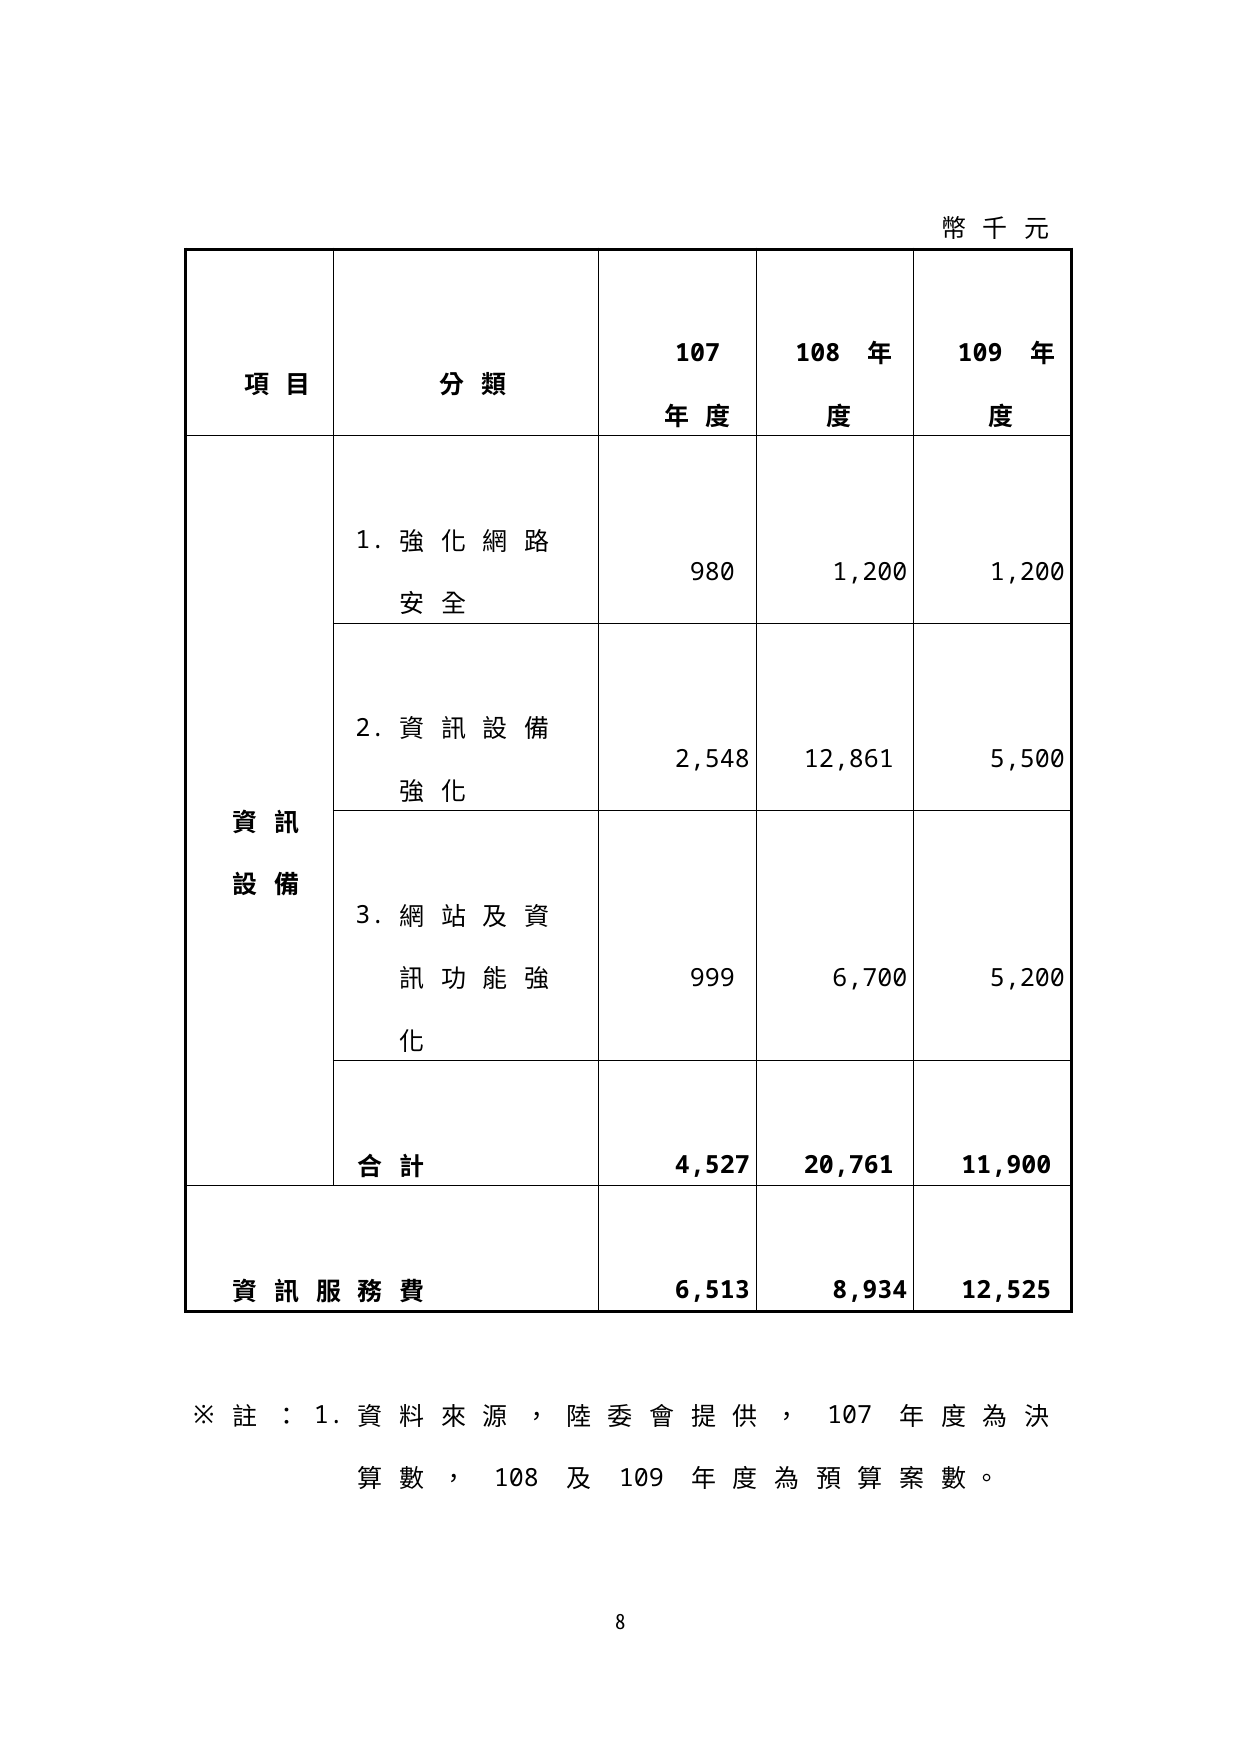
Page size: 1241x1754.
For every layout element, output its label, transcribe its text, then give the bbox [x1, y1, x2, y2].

table_cell 999 [599, 811, 756, 1060]
table_cell 1,200 [914, 436, 1070, 623]
text ※註：1.資料來源，陸委會提供，107年度為決算數，108及109年度為預算案數。 [183, 1373, 1058, 1498]
table_cell 6,513 [599, 1186, 756, 1310]
table_header 項目 [187, 251, 333, 435]
text 幣千元 [183, 185, 1058, 248]
table_cell 11,900 [914, 1061, 1070, 1185]
table_cell 4,527 [599, 1061, 756, 1185]
table_cell 20,761 [757, 1061, 913, 1185]
table_cell 2.資訊設備強化 [334, 624, 598, 810]
table_cell 6,700 [757, 811, 913, 1060]
table_cell 8,934 [757, 1186, 913, 1310]
table_cell 2,548 [599, 624, 756, 810]
table_header 107年度 [599, 251, 756, 435]
table_cell 12,861 [757, 624, 913, 810]
table_cell 1,200 [757, 436, 913, 623]
table_cell 合計 [334, 1061, 598, 1185]
table_header 109年度 [914, 251, 1070, 435]
table_header 108年度 [757, 251, 913, 435]
table_header 分類 [334, 251, 598, 435]
table_cell 5,200 [914, 811, 1070, 1060]
table_cell 資訊設備 [187, 436, 333, 1185]
table_cell 5,500 [914, 624, 1070, 810]
table_cell 資訊服務費 [187, 1186, 598, 1310]
table_cell 1.強化網路安全 [334, 436, 598, 623]
table_cell 3.網站及資訊功能強化 [334, 811, 598, 1060]
table_cell 980 [599, 436, 756, 623]
table_cell 12,525 [914, 1186, 1070, 1310]
